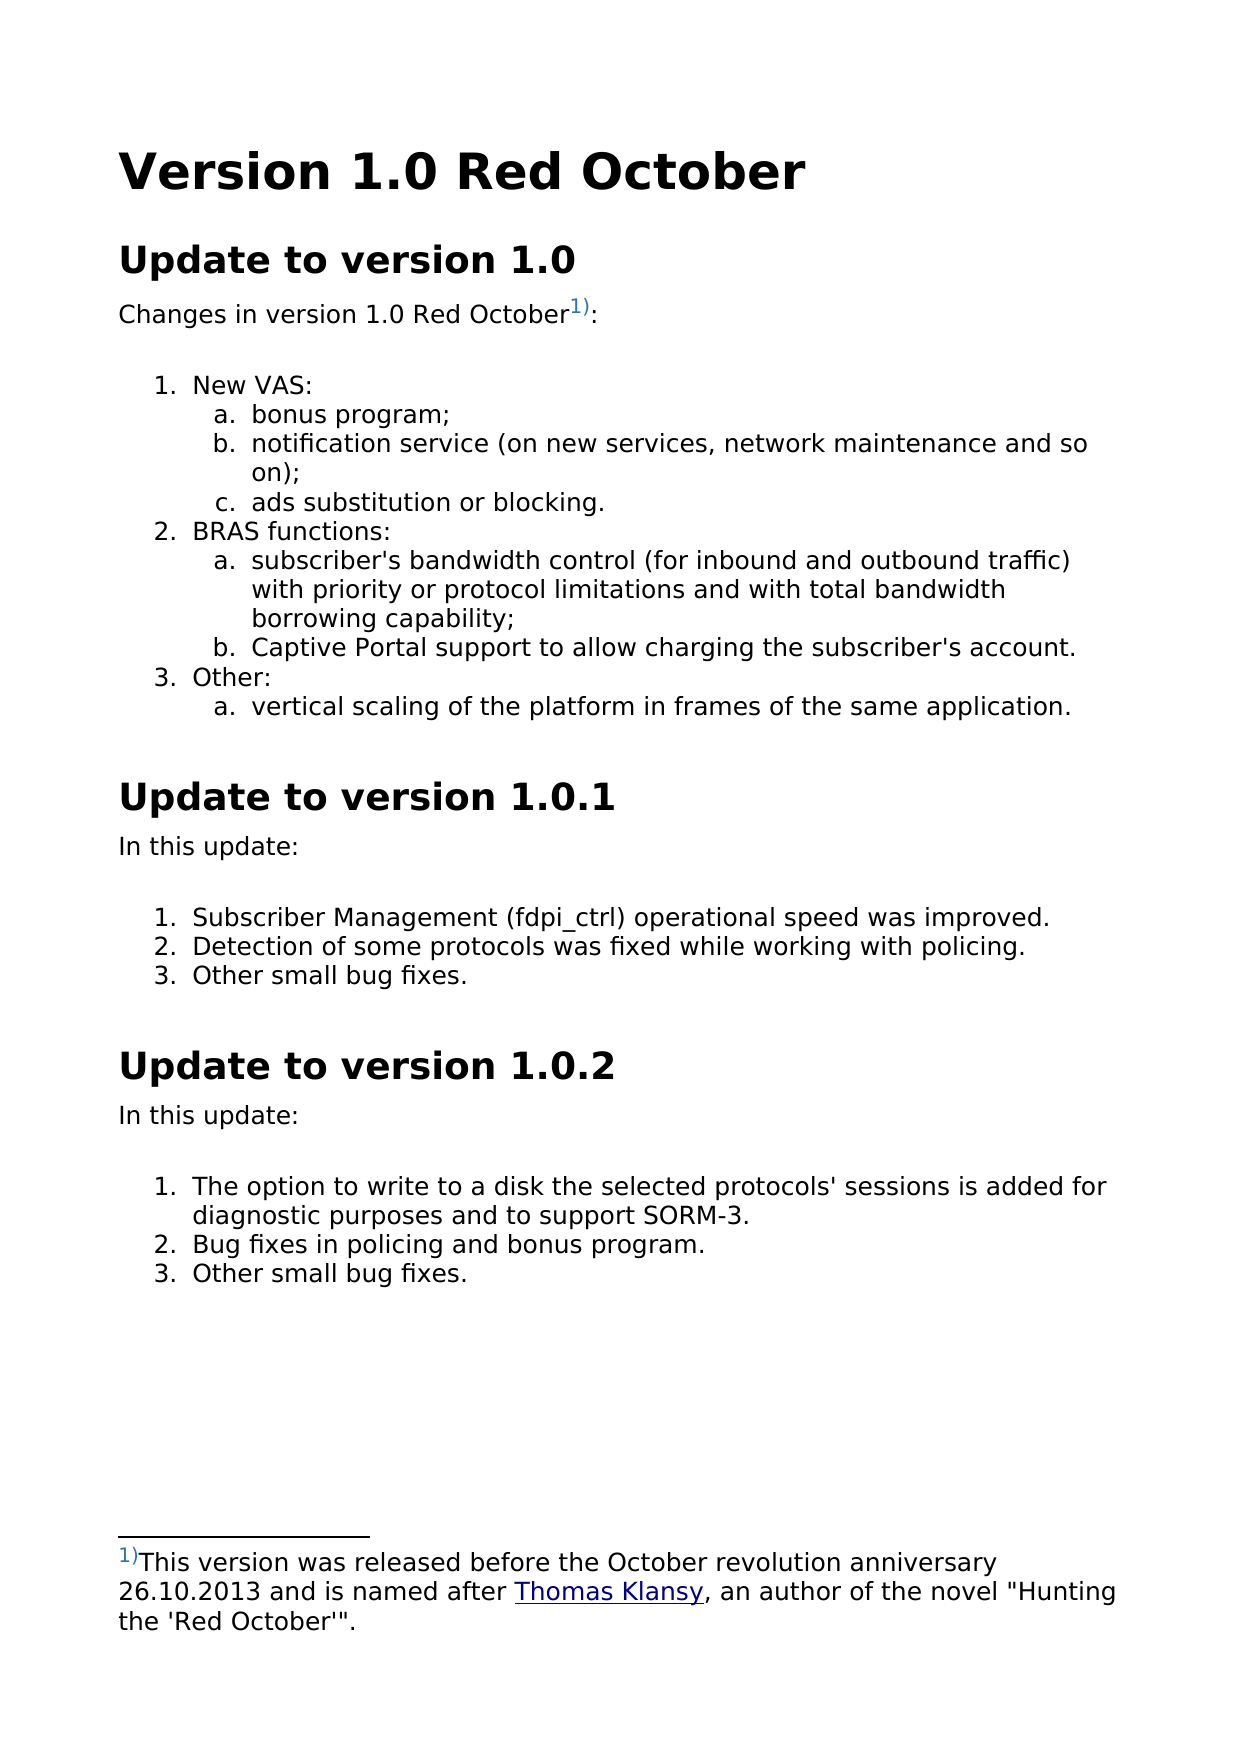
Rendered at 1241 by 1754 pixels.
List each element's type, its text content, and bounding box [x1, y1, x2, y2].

list notification service (on new services, network maintenance and so on); [236, 429, 1122, 488]
subtitle Update to version 1.0.1 [118, 776, 1122, 819]
list New VAS: [177, 371, 1122, 400]
list bonus program; [236, 400, 1122, 429]
list The option to write to a disk the selected protocols' sessions is added for diagnostic purposes and to support SORM-3. [177, 1172, 1122, 1230]
list Subscriber Management (fdpi_ctrl) operational speed was improved. [177, 903, 1122, 932]
subtitle Version 1.0 Red October [118, 143, 1122, 201]
list ads substitution or blocking. [236, 488, 1122, 517]
text Changes in version 1.0 Red October: [118, 295, 1122, 329]
list Bug fixes in policing and bonus program. [177, 1230, 1122, 1259]
list subscriber's bandwidth control (for inbound and outbound traffic) with priority or protocol limitations and with total bandwidth borrowing capability; [236, 546, 1122, 633]
list BRAS functions: [177, 517, 1122, 546]
subtitle Update to version 1.0 [118, 239, 1122, 282]
list Captive Portal support to allow charging the subscriber's account. [236, 633, 1122, 663]
text In this update: [118, 1101, 1122, 1130]
list Other small bug fixes. [177, 1259, 1122, 1289]
list Other small bug fixes. [177, 961, 1122, 990]
list vertical scaling of the platform in frames of the same application. [236, 692, 1122, 721]
subtitle Update to version 1.0.2 [118, 1045, 1122, 1088]
list Other: [177, 663, 1122, 692]
text In this update: [118, 832, 1122, 861]
text This version was released before the October revolution anniversary 26.10.2013 and is named after Thomas Klansy, an author of the novel "Hunting the 'Red October'". [118, 1543, 1122, 1636]
list Detection of some protocols was fixed while working with policing. [177, 932, 1122, 961]
